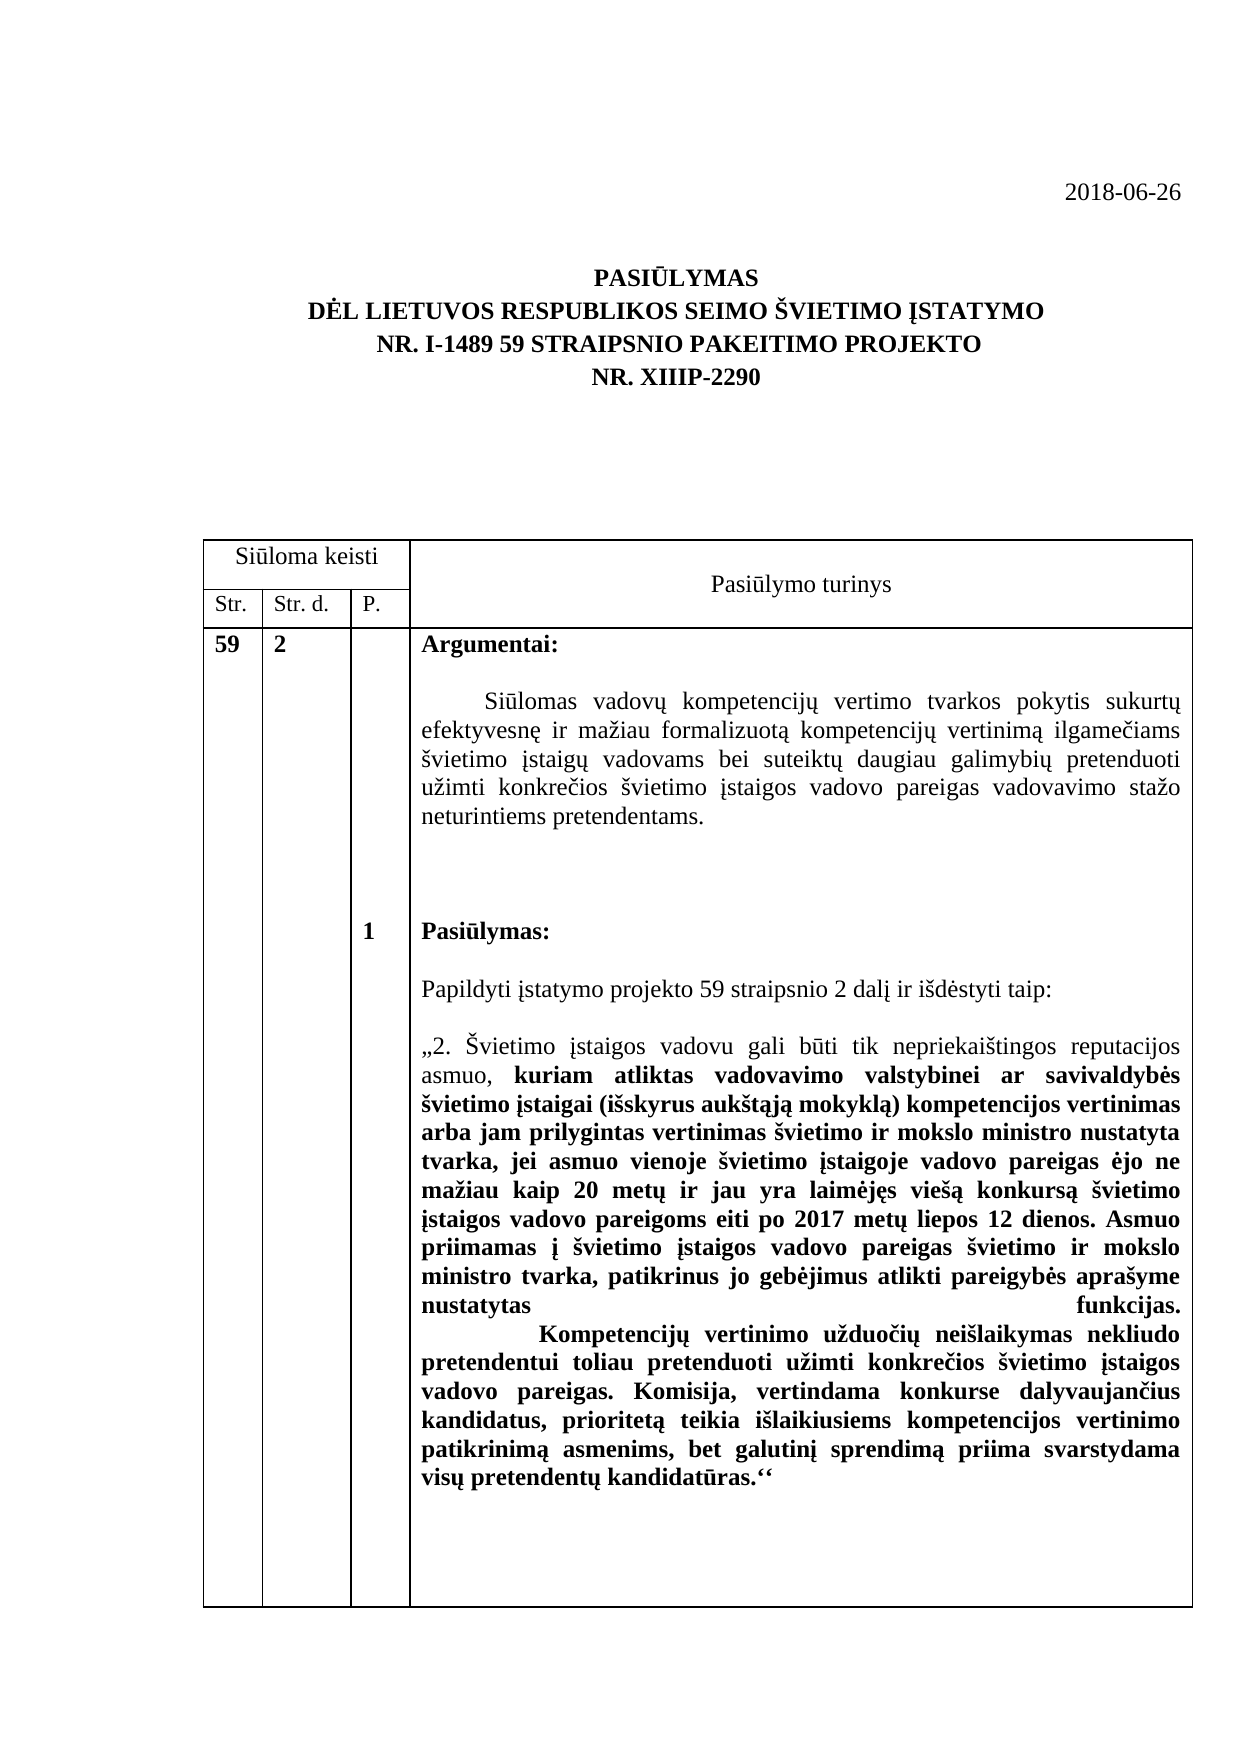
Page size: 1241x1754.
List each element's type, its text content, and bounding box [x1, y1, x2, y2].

text 2018-06-26 [177, 177, 1181, 206]
text nr. xiiip-2290 [177, 362, 1181, 391]
table_cell Argumentai: Siūlomas vadovų kompetencijų vertimo tvarkos pokytis sukurtų efektyvesnę ir mažiau formalizuotą kompetencijų vertinimą ilgamečiams švietimo įstaigų vadovams bei suteiktų daugiau galimybių pretenduoti užimti konkrečios švietimo įstaigos vadovo pareigas vadovavimo stažo neturintiems pretendentams. Pasiūlymas: Papildyti įstatymo projekto 59 straipsnio 2 dalį ir išdėstyti taip: „2. Švietimo įstaigos vadovu gali būti tik nepriekaištingos reputacijos asmuo, kuriam atliktas vadovavimo valstybinei ar savivaldybės švietimo įstaigai (išskyrus aukštąją mokyklą) kompetencijos vertinimas arba jam prilygintas vertinimas švietimo ir mokslo ministro nustatyta tvarka, jei asmuo vienoje švietimo įstaigoje vadovo pareigas ėjo ne mažiau kaip 20 metų ir jau yra laimėjęs viešą konkursą švietimo įstaigos vadovo pareigoms eiti po 2017 metų liepos 12 dienos. Asmuo priimamas į švietimo įstaigos vadovo pareigas švietimo ir mokslo ministro tvarka, patikrinus jo gebėjimus atlikti pareigybės aprašyme nustatytas funkcijas. Kompetencijų vertinimo užduočių neišlaikymas nekliudo pretendentui toliau pretenduoti užimti konkrečios švietimo įstaigos vadovo pareigas. Komisija, vertindama konkurse dalyvaujančius kandidatus, prioritetą teikia išlaikiusiems kompetencijos vertinimo patikrinimą asmenims, bet galutinį sprendimą priima svarstydama visų pretendentų kandidatūras.‘‘ [411, 629, 1192, 1606]
table_cell 59 [204, 629, 262, 1606]
table_cell 2 [263, 629, 350, 1606]
text PASIŪLYMAS DĖL LIETUVOS RESPUBLIKOS SEIMO ŠVIETIMO ĮSTATYMO NR. I-1489 59 straipsniO PAKEITIMO PROJEKTO [177, 263, 1181, 358]
table_cell P. [352, 590, 409, 627]
table_header Siūloma keisti [204, 541, 409, 588]
table_cell 1 [352, 629, 409, 1606]
table_header Pasiūlymo turinys [411, 541, 1192, 627]
table_cell Str. [204, 590, 262, 627]
table_cell Str. d. [263, 590, 350, 627]
